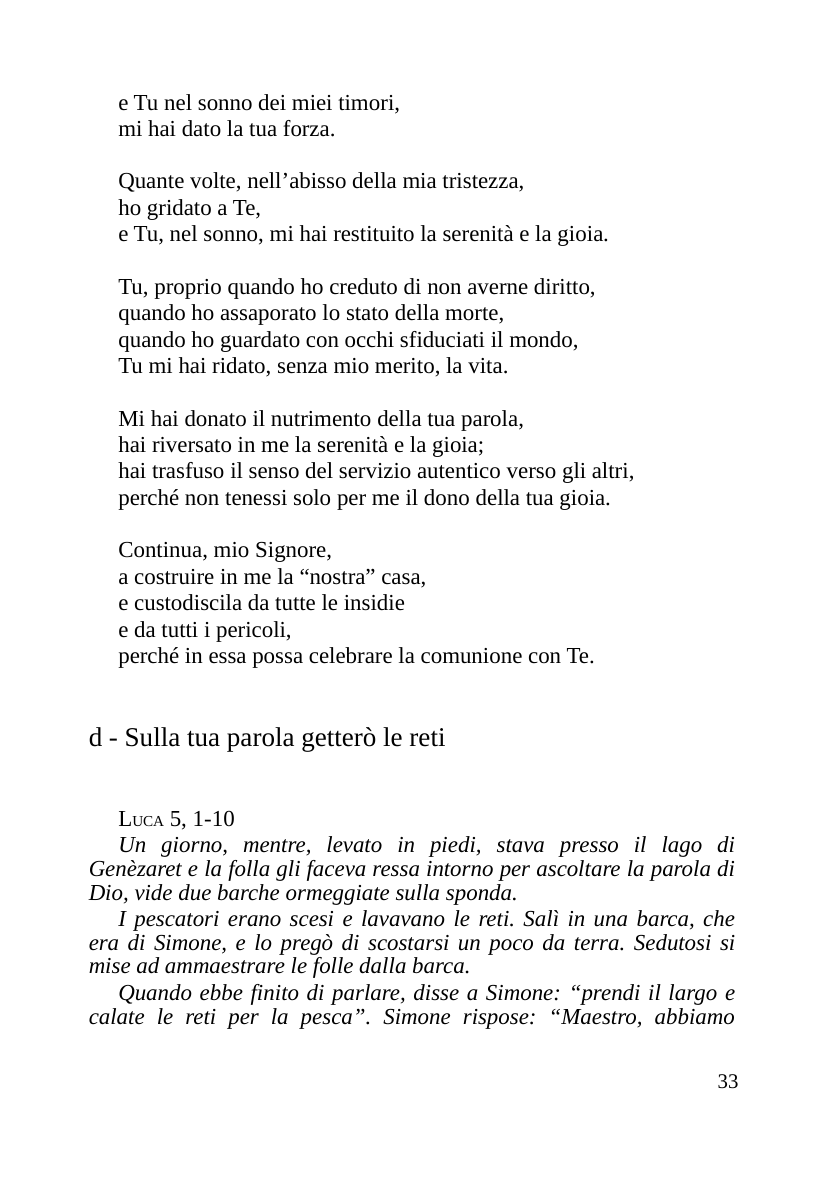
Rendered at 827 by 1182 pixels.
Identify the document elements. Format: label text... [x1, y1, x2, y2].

text Continua, mio Signore, [88, 537, 738, 563]
text mi hai dato la tua forza. [88, 115, 738, 141]
text Tu, proprio quando ho creduto di non averne diritto, [88, 273, 738, 299]
text a costruire in me la “nostra” casa, [88, 563, 738, 589]
text e Tu nel sonno dei miei timori, [88, 88, 738, 115]
text Un giorno, mentre, levato in piedi, stava presso il lago di Genèzaret e la folla gli faceva ressa intorno per ascoltare la parola di Dio, vide due barche ormeggiate sulla sponda. [88, 831, 738, 905]
text Tu mi hai ridato, senza mio merito, la vita. [88, 352, 738, 378]
text Luca 5, 1-10 [88, 805, 738, 831]
text e Tu, nel sonno, mi hai restituito la serenità e la gioia. [88, 220, 738, 247]
text e custodiscila da tutte le insidie [88, 589, 738, 616]
text perché in essa possa celebrare la comunione con Te. [88, 642, 738, 668]
text perché non tenessi solo per me il dono della tua gioia. [88, 484, 738, 510]
text quando ho assaporato lo stato della morte, [88, 299, 738, 326]
text Quando ebbe finito di parlare, disse a Simone: “prendi il largo e calate le reti per la pesca”. Simone rispose: “Maestro, abbiamo [88, 979, 738, 1029]
text e da tutti i pericoli, [88, 616, 738, 642]
text I pescatori erano scesi e lavavano le reti. Salì in una barca, che era di Simone, e lo pregò di scostarsi un poco da terra. Sedutosi si mise ad ammaestrare le folle dalla barca. [88, 905, 738, 979]
text ho gridato a Te, [88, 194, 738, 220]
text hai riversato in me la serenità e la gioia; [88, 431, 738, 457]
text quando ho guardato con occhi sfiduciati il mondo, [88, 326, 738, 352]
text Quante volte, nell’abisso della mia tristezza, [88, 168, 738, 194]
text hai trasfuso il senso del servizio autentico verso gli altri, [88, 457, 738, 484]
text Mi hai donato il nutrimento della tua parola, [88, 405, 738, 431]
subtitle d - Sulla tua parola getterò le reti [88, 721, 738, 752]
